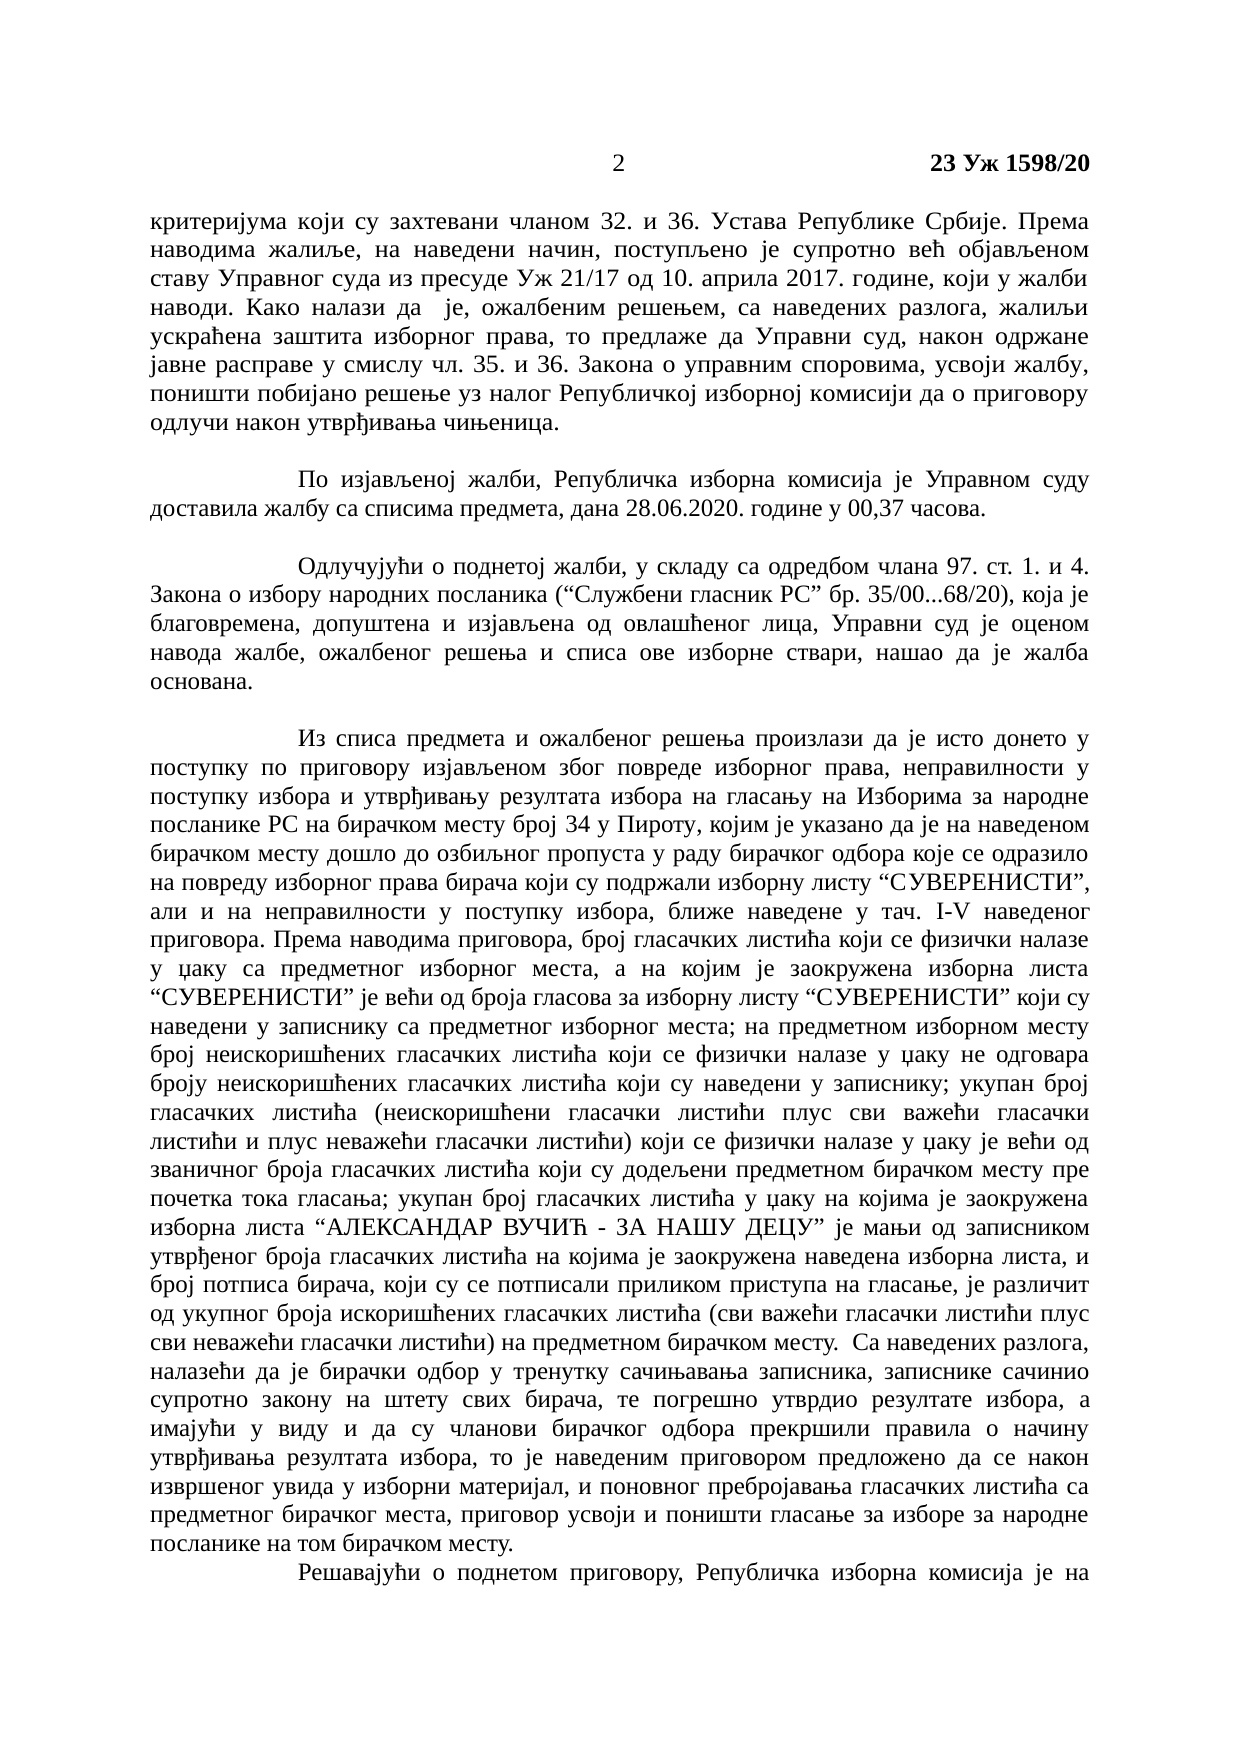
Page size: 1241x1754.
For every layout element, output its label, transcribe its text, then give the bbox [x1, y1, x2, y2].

text Одлучујући о поднетој жалби, у складу са одредбом члана 97. ст. 1. и 4. Закона о избору народних посланика (“Службени гласник РС” бр. 35/00...68/20), која је благовремена, допуштена и изјављена од овлашћеног лица, Управни суд је оценом навода жалбе, ожалбеног решења и списа ове изборне ствари, нашао да је жалба основана. [150, 551, 1090, 694]
text По изјављеној жалби, Републичка изборна комисија је Управном суду доставила жалбу са списима предмета, дана 28.06.2020. године у 00,37 часова. [150, 464, 1090, 522]
text Решавајући о поднетом приговору, Републичка изборна комисија је на [150, 1557, 1090, 1586]
text Из списа предмета и ожалбеног решења произлази да је исто донето у поступку по приговору изјављеном због повреде изборног права, неправилности у поступку избора и утврђивању резултата избора на гласању на Изборима за народне посланике РС на бирачком месту број 34 у Пироту, којим је указано да је на наведеном бирачком месту дошло до озбиљног пропуста у раду бирачког одбора које се одразило на повреду изборног права бирача који су подржали изборну листу “СУВЕРЕНИСТИ”, али и на неправилности у поступку избора, ближе наведене у тач. I-V наведеног приговора. Према наводима приговора, број гласачких листића који се физички налазе у џаку са предметног изборног места, а на којим је заокружена изборна листа “СУВЕРЕНИСТИ” је већи од броја гласова за изборну листу “СУВЕРЕНИСТИ” који су наведени у записнику са предметног изборног места; на предметном изборном месту број неискоришћених гласачких листића који се физички налазе у џаку не одговара броју неискоришћених гласачких листића који су наведени у записнику; укупан број гласачких листића (неискоришћени гласачки листићи плус сви важећи гласачки листићи и плус неважећи гласачки листићи) који се физички налазе у џаку је већи од званичног броја гласачких листића који су додељени предметном бирачком месту пре почетка тока гласања; укупан број гласачких листића у џаку на којима је заокружена изборна листа “АЛЕКСАНДАР ВУЧИЋ - ЗА НАШУ ДЕЦУ” је мањи од записником утврђеног броја гласачких листића на којима је заокружена наведена изборна листа, и број потписа бирача, који су се потписали приликом приступа на гласање, је различит од укупног броја искоришћених гласачких листића (сви важећи гласачки листићи плус сви неважећи гласачки листићи) на предметном бирачком месту. Са наведених разлога, налазећи да је бирачки одбор у тренутку сачињавања записника, записнике сачинио супротно закону на штету свих бирача, те погрешно утврдио резултате избора, а имајући у виду и да су чланови бирачког одбора прекршили правила о начину утврђивања резултата избора, то је наведеним приговором предложено да се након извршеног увида у изборни материјал, и поновног пребројавања гласачких листића са предметног бирачког места, приговор усвоји и поништи гласање за изборе за народне посланике на том бирачком месту. [150, 723, 1090, 1557]
text критеријума који су захтевани чланом 32. и 36. Устава Републике Србије. Према наводима жалиље, на наведени начин, поступљено је супротно већ објављеном ставу Управног суда из пресуде Уж 21/17 од 10. априла 2017. године, који у жалби наводи. Како налази да је, ожалбеним решењем, са наведених разлога, жалиљи ускраћена заштита изборног права, то предлаже да Управни суд, након одржане јавне расправе у смислу чл. 35. и 36. Закона о управним споровима, усвоји жалбу, поништи побијано решење уз налог Републичкој изборној комисији да о приговору одлучи након утврђивања чињеница. [150, 206, 1090, 436]
